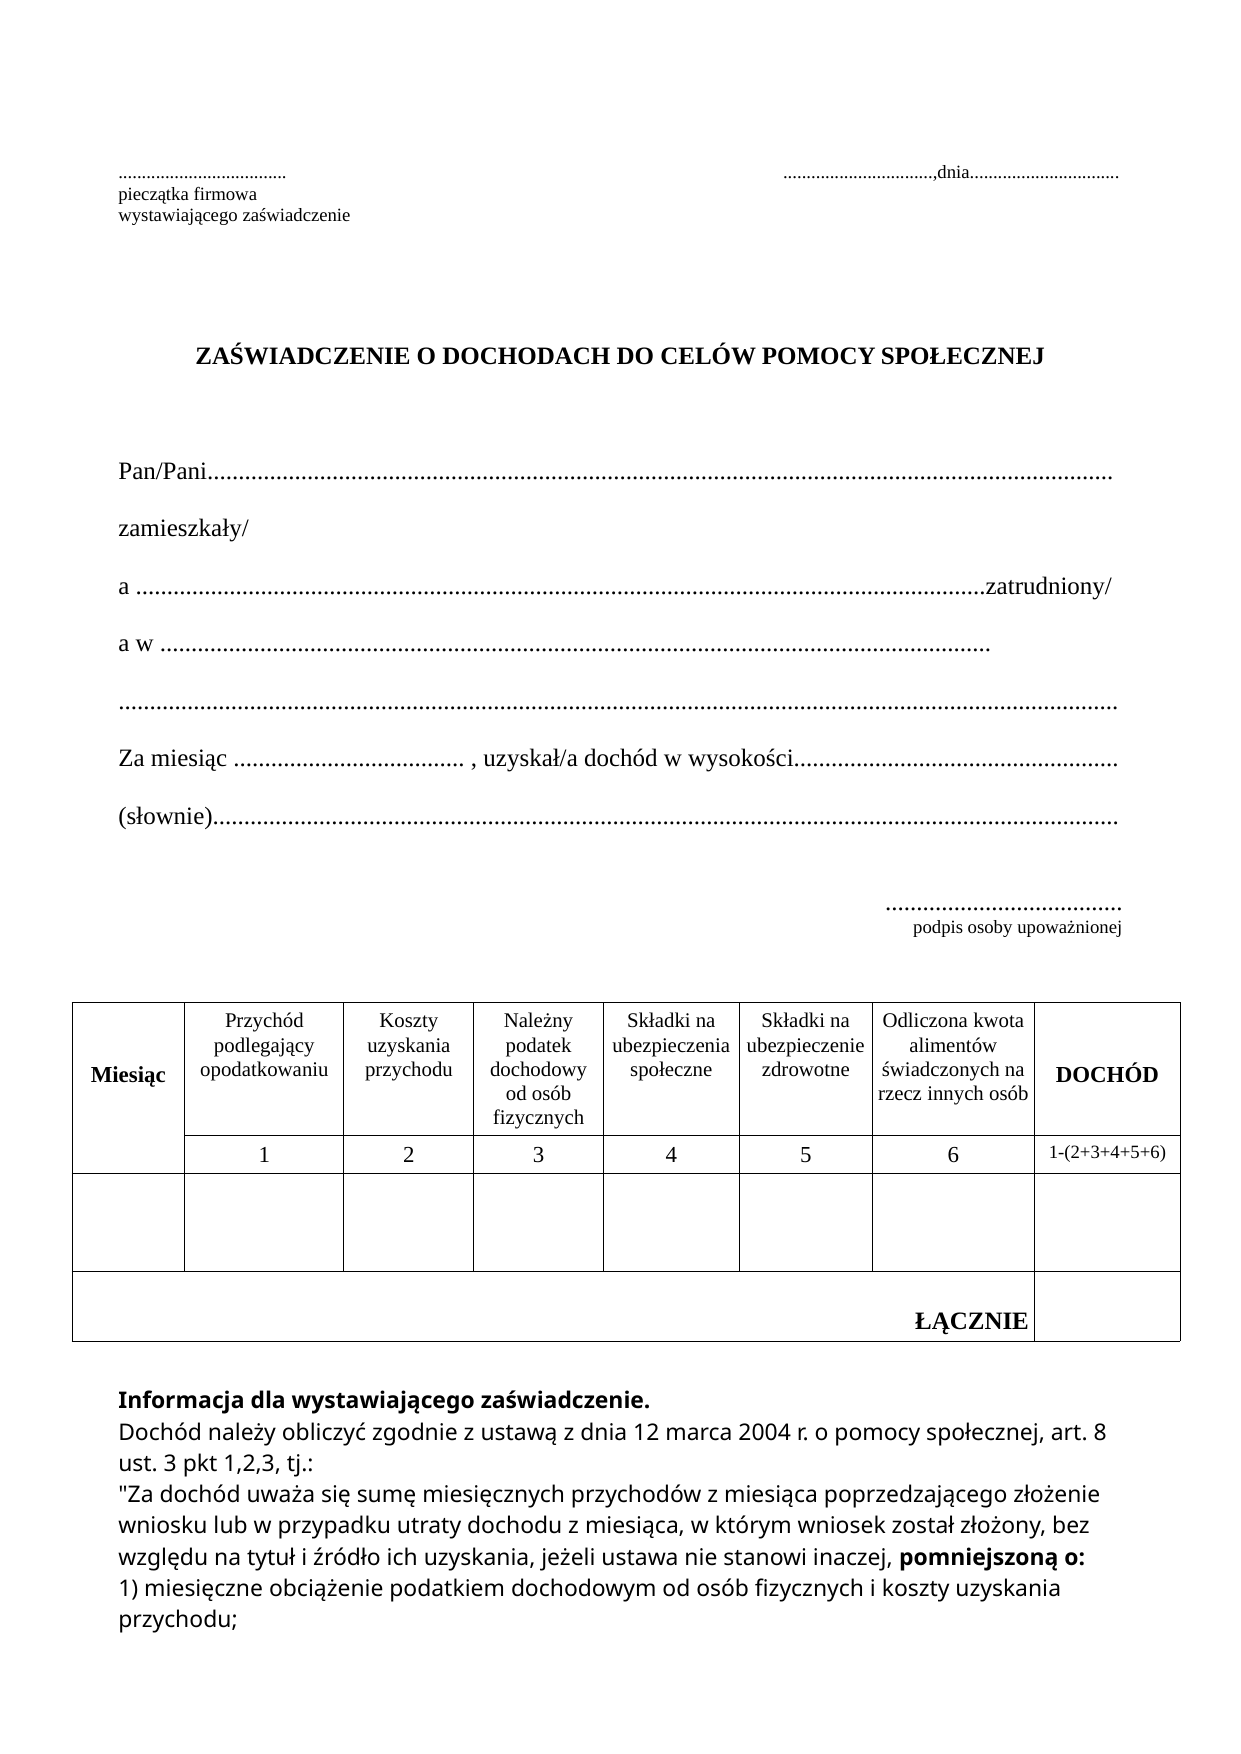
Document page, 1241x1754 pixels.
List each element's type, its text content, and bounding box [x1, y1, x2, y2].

text .................................... ................................,dnia................................ [118, 161, 1122, 183]
table_header Miesiąc [73, 1003, 184, 1173]
table_cell [740, 1174, 872, 1271]
table_cell [185, 1174, 343, 1271]
text Dochód należy obliczyć zgodnie z ustawą z dnia 12 marca 2004 r. o pomocy społecznej, art. 8 ust. 3 pkt 1,2,3, tj.: [118, 1415, 1122, 1478]
table_header Przychód podlegający opodatkowaniu [185, 1003, 343, 1134]
table_header DOCHÓD [1035, 1003, 1180, 1134]
table_cell 1-(2+3+4+5+6) [1035, 1136, 1180, 1173]
text Za miesiąc ..................................... , uzyskał/a dochód w wysokości.................................................... (słownie)................................................................................................................................................. [118, 743, 1122, 830]
text podpis osoby upoważnionej [118, 916, 1122, 937]
table_cell [474, 1174, 603, 1271]
table_cell [73, 1174, 184, 1271]
table_cell 4 [604, 1136, 739, 1173]
text "Za dochód uważa się sumę miesięcznych przychodów z miesiąca poprzedzającego złożenie wniosku lub w przypadku utraty dochodu z miesiąca, w którym wniosek został złożony, bez względu na tytuł i źródło ich uzyskania, jeżeli ustawa nie stanowi inaczej, pomniejszoną o: [118, 1478, 1122, 1572]
table_cell 1 [185, 1136, 343, 1173]
text Pan/Pani................................................................................................................................................. [118, 456, 1122, 485]
text 1) miesięczne obciążenie podatkiem dochodowym od osób fizycznych i koszty uzyskania przychodu; [118, 1572, 1122, 1634]
table_cell 6 [873, 1136, 1034, 1173]
text ................................................................................................................................................................ [118, 686, 1122, 715]
table_cell ŁĄCZNIE [73, 1272, 1034, 1341]
text Informacja dla wystawiającego zaświadczenie. [118, 1384, 1122, 1415]
table_header Koszty uzyskania przychodu [344, 1003, 473, 1134]
text ...................................... [118, 887, 1122, 916]
table_header Składki na ubezpieczenia społeczne [604, 1003, 739, 1134]
table_header Składki na ubezpieczenie zdrowotne [740, 1003, 872, 1134]
table_header Należny podatek dochodowy od osób fizycznych [474, 1003, 603, 1134]
table_cell [1035, 1272, 1180, 1341]
table_cell [604, 1174, 739, 1271]
text wystawiającego zaświadczenie [118, 204, 1122, 226]
table_cell [344, 1174, 473, 1271]
table_cell [1035, 1174, 1180, 1271]
table_header Odliczona kwota alimentów świadczonych na rzecz innych osób [873, 1003, 1034, 1134]
text zamieszkały/a ........................................................................................................................................zatrudniony/a w ..................................................................................................................................... [118, 513, 1122, 657]
text ZAŚWIADCZENIE O DOCHODACH DO CELÓW POMOCY SPOŁECZNEJ [118, 341, 1122, 370]
table_cell [873, 1174, 1034, 1271]
text pieczątka firmowa [118, 183, 1122, 204]
table_cell 3 [474, 1136, 603, 1173]
table_cell 5 [740, 1136, 872, 1173]
table_cell 2 [344, 1136, 473, 1173]
